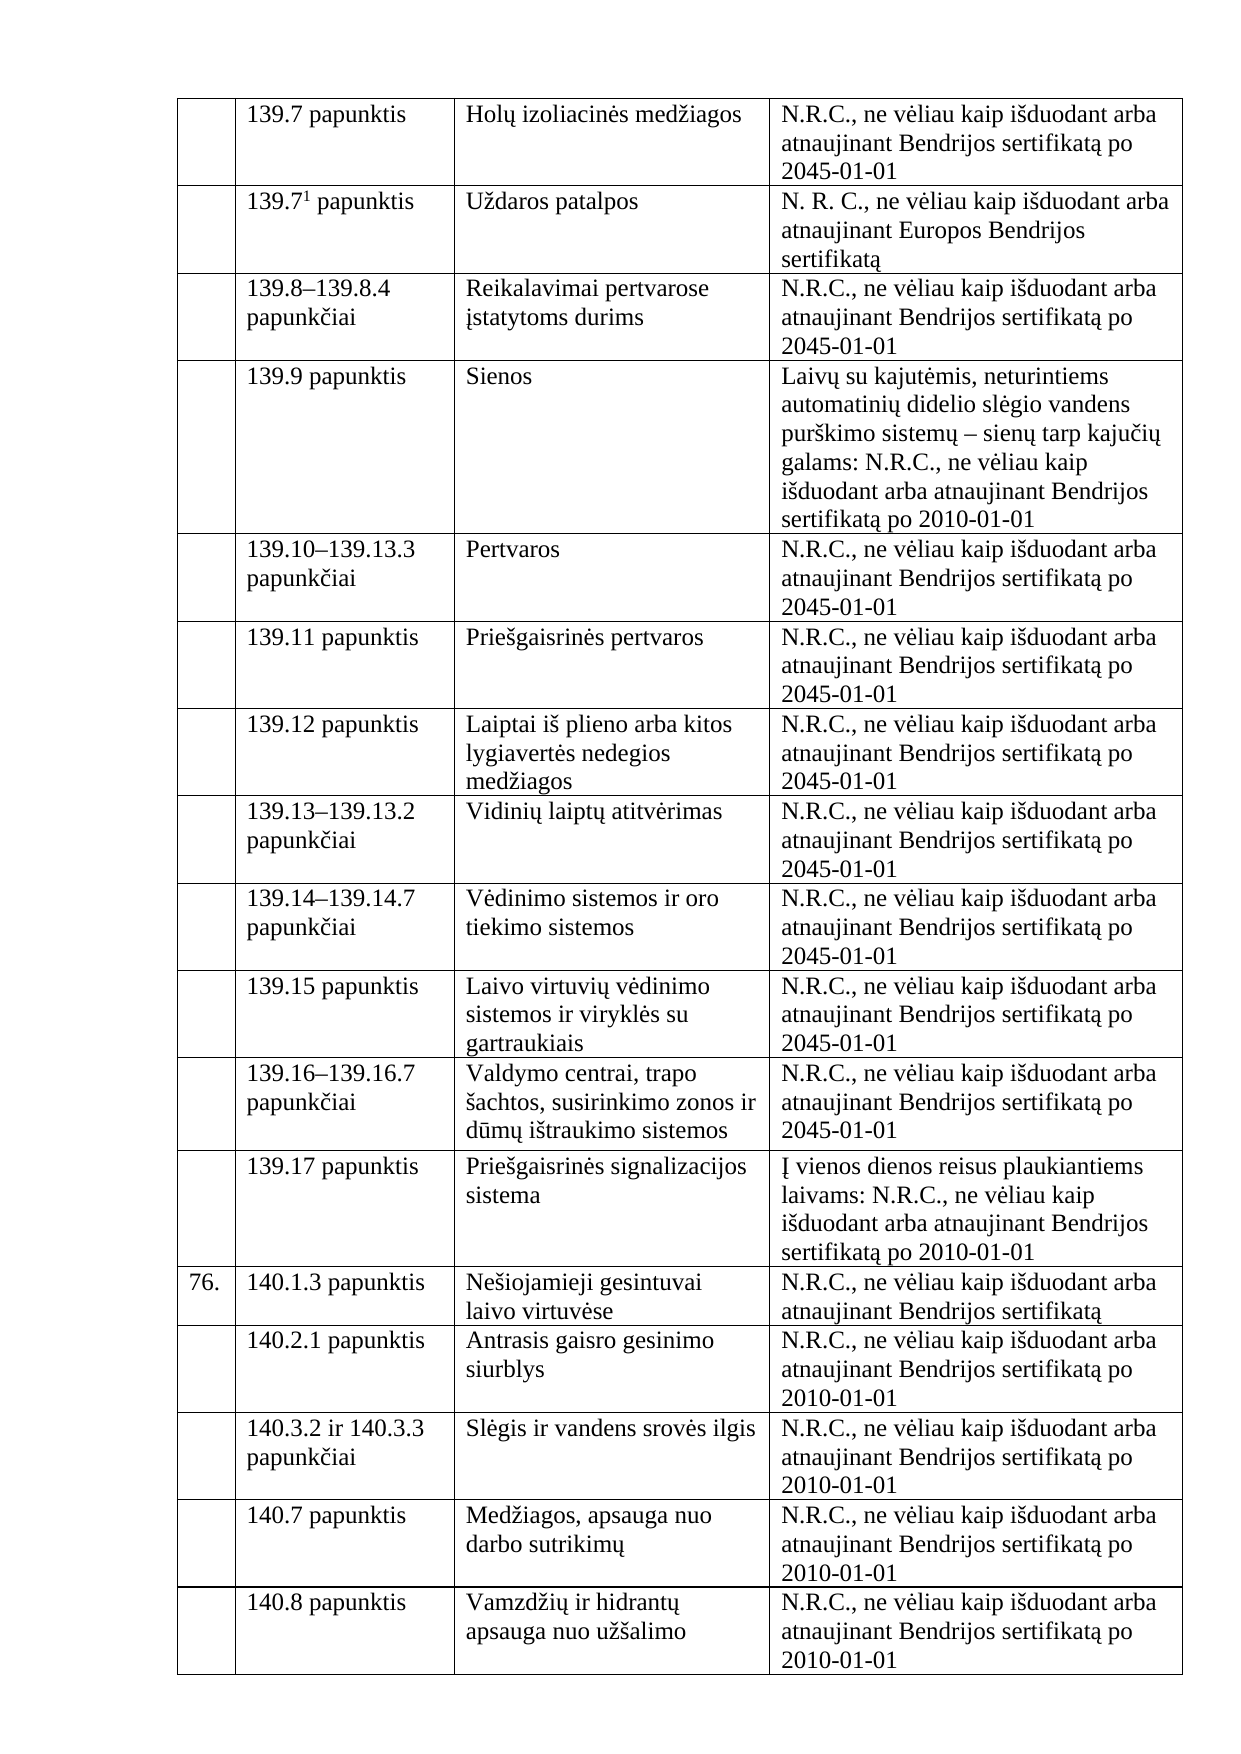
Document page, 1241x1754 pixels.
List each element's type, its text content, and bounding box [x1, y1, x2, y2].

table_cell [178, 709, 235, 795]
table_cell [178, 622, 235, 708]
table_cell N. R. C., ne vėliau kaip išduodant arba atnaujinant Europos Bendrijos sertifikatą [770, 186, 1182, 272]
table_cell Reikalavimai pertvarose įstatytoms durims [455, 274, 769, 360]
table_cell [178, 1413, 235, 1499]
table_cell Pertvaros [455, 534, 769, 621]
table_cell [178, 534, 235, 621]
table_cell [178, 884, 235, 970]
table_cell Nešiojamieji gesintuvai laivo virtuvėse [455, 1267, 769, 1324]
table_cell N.R.C., ne vėliau kaip išduodant arba atnaujinant Bendrijos sertifikatą po 2045-01-01 [770, 274, 1182, 360]
table_cell 140.2.1 papunktis [236, 1326, 454, 1412]
table_cell Uždaros patalpos [455, 186, 769, 272]
table_cell 139.12 papunktis [236, 709, 454, 795]
table_cell 139.13–139.13.2 papunkčiai [236, 796, 454, 882]
table_cell 140.7 papunktis [236, 1500, 454, 1586]
table_cell N.R.C., ne vėliau kaip išduodant arba atnaujinant Bendrijos sertifikatą po 2045-01-01 [770, 884, 1182, 970]
table_cell [178, 186, 235, 272]
table_cell Laivo virtuvių vėdinimo sistemos ir viryklės su gartraukiais [455, 971, 769, 1057]
table_cell [178, 1588, 235, 1674]
table_cell Holų izoliacinės medžiagos [455, 99, 769, 185]
table_cell Slėgis ir vandens srovės ilgis [455, 1413, 769, 1499]
table_cell 139.16–139.16.7 papunkčiai [236, 1058, 454, 1150]
table_cell N.R.C., ne vėliau kaip išduodant arba atnaujinant Bendrijos sertifikatą po 2010-01-01 [770, 1588, 1182, 1674]
table_cell [178, 1151, 235, 1266]
table_cell 140.3.2 ir 140.3.3 papunkčiai [236, 1413, 454, 1499]
table_cell 139.8–139.8.4 papunkčiai [236, 274, 454, 360]
table_cell N.R.C., ne vėliau kaip išduodant arba atnaujinant Bendrijos sertifikatą po 2045-01-01 [770, 99, 1182, 185]
table_cell 139.9 papunktis [236, 361, 454, 533]
table_cell [178, 361, 235, 533]
table_cell Sienos [455, 361, 769, 533]
table_cell [178, 99, 235, 185]
table_cell Laivų su kajutėmis, neturintiems automatinių didelio slėgio vandens purškimo sistemų – sienų tarp kajučių galams: N.R.C., ne vėliau kaip išduodant arba atnaujinant Bendrijos sertifikatą po 2010-01-01 [770, 361, 1182, 533]
table_cell 76. [178, 1267, 235, 1324]
table_cell N.R.C., ne vėliau kaip išduodant arba atnaujinant Bendrijos sertifikatą po 2010-01-01 [770, 1413, 1182, 1499]
table_cell Priešgaisrinės signalizacijos sistema [455, 1151, 769, 1266]
table_cell 140.1.3 papunktis [236, 1267, 454, 1324]
table_cell N.R.C., ne vėliau kaip išduodant arba atnaujinant Bendrijos sertifikatą po 2045-01-01 [770, 709, 1182, 795]
table_cell N.R.C., ne vėliau kaip išduodant arba atnaujinant Bendrijos sertifikatą po 2045-01-01 [770, 534, 1182, 621]
table_cell Vamzdžių ir hidrantų apsauga nuo užšalimo [455, 1588, 769, 1674]
table_cell N.R.C., ne vėliau kaip išduodant arba atnaujinant Bendrijos sertifikatą po 2045-01-01 [770, 796, 1182, 882]
table_cell [178, 971, 235, 1057]
table_cell 139.14–139.14.7 papunkčiai [236, 884, 454, 970]
table_cell N.R.C., ne vėliau kaip išduodant arba atnaujinant Bendrijos sertifikatą po 2045-01-01 [770, 1058, 1182, 1150]
table_cell Vidinių laiptų atitvėrimas [455, 796, 769, 882]
table_cell Į vienos dienos reisus plaukiantiems laivams: N.R.C., ne vėliau kaip išduodant arba atnaujinant Bendrijos sertifikatą po 2010-01-01 [770, 1151, 1182, 1266]
table_cell 139.15 papunktis [236, 971, 454, 1057]
table_cell [178, 1058, 235, 1150]
table_cell N.R.C., ne vėliau kaip išduodant arba atnaujinant Bendrijos sertifikatą po 2045-01-01 [770, 971, 1182, 1057]
table_cell Laiptai iš plieno arba kitos lygiavertės nedegios medžiagos [455, 709, 769, 795]
table_cell N.R.C., ne vėliau kaip išduodant arba atnaujinant Bendrijos sertifikatą po 2010-01-01 [770, 1500, 1182, 1586]
table_cell [178, 1500, 235, 1586]
table_cell [178, 274, 235, 360]
table_cell N.R.C., ne vėliau kaip išduodant arba atnaujinant Bendrijos sertifikatą [770, 1267, 1182, 1324]
table_cell [178, 796, 235, 882]
table_cell 139.71 papunktis [236, 186, 454, 272]
table_cell Medžiagos, apsauga nuo darbo sutrikimų [455, 1500, 769, 1586]
table_cell 140.8 papunktis [236, 1588, 454, 1674]
table_cell N.R.C., ne vėliau kaip išduodant arba atnaujinant Bendrijos sertifikatą po 2045-01-01 [770, 622, 1182, 708]
table_cell Priešgaisrinės pertvaros [455, 622, 769, 708]
table_cell 139.10–139.13.3 papunkčiai [236, 534, 454, 621]
table_cell Antrasis gaisro gesinimo siurblys [455, 1326, 769, 1412]
table_cell N.R.C., ne vėliau kaip išduodant arba atnaujinant Bendrijos sertifikatą po 2010-01-01 [770, 1326, 1182, 1412]
table_cell 139.11 papunktis [236, 622, 454, 708]
table_cell 139.7 papunktis [236, 99, 454, 185]
table_cell Valdymo centrai, trapo šachtos, susirinkimo zonos ir dūmų ištraukimo sistemos [455, 1058, 769, 1150]
table_cell 139.17 papunktis [236, 1151, 454, 1266]
table_cell Vėdinimo sistemos ir oro tiekimo sistemos [455, 884, 769, 970]
table_cell [178, 1326, 235, 1412]
